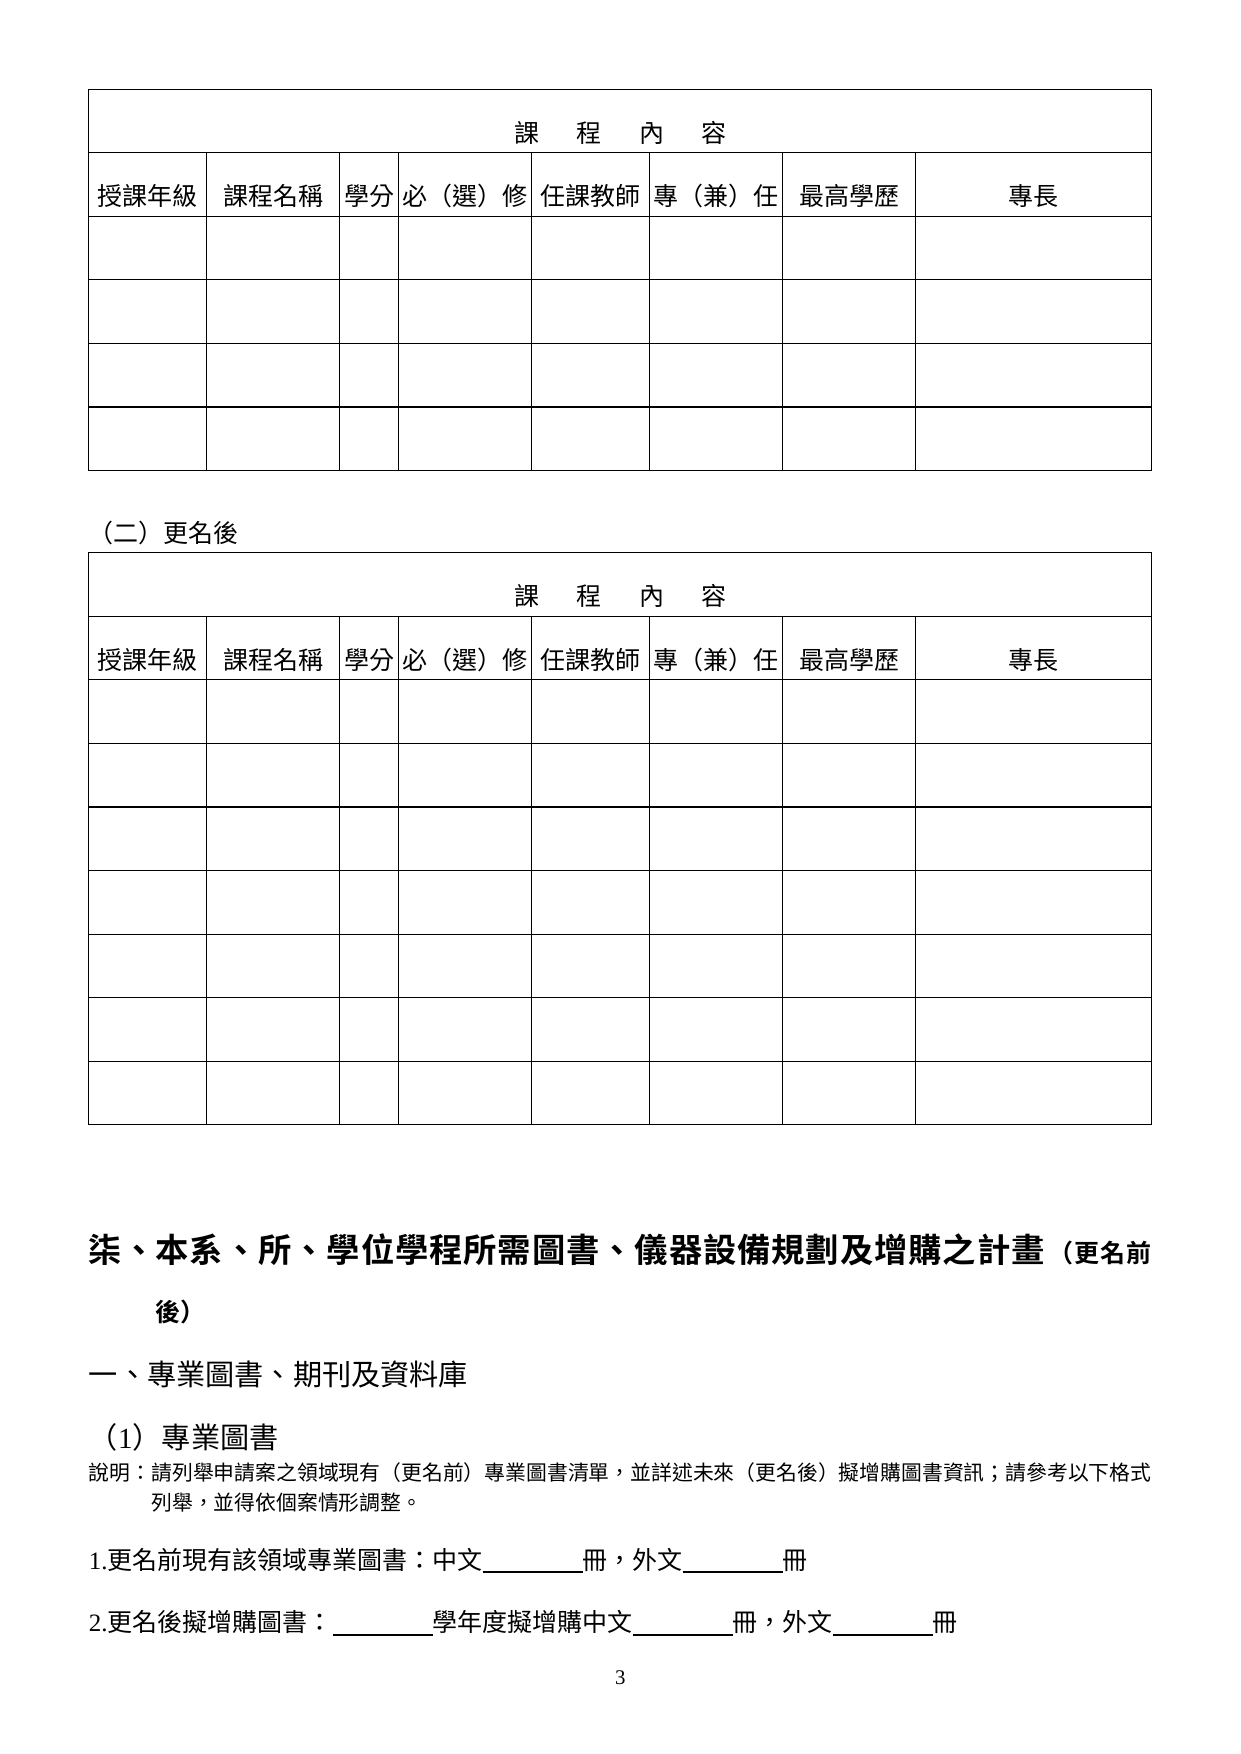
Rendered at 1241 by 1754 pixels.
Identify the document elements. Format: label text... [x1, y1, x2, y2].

table_cell [399, 344, 531, 406]
table_cell [783, 998, 915, 1061]
table_cell [916, 808, 1151, 870]
table_cell 學分 [340, 617, 398, 679]
table_cell [916, 344, 1151, 406]
table_cell [207, 998, 339, 1061]
table_cell [340, 280, 398, 343]
table_cell [340, 935, 398, 997]
table_cell [399, 217, 531, 279]
table_cell [89, 217, 206, 279]
table_cell [783, 744, 915, 806]
table_cell [783, 935, 915, 997]
table_cell [399, 871, 531, 933]
table_cell 專（兼）任 [650, 617, 782, 679]
table_cell 任課教師 [532, 153, 649, 216]
table_cell [207, 808, 339, 870]
table_header 課 程 內 容 [89, 553, 1151, 616]
table_cell [89, 680, 206, 743]
table_cell [532, 408, 649, 470]
table_cell [916, 408, 1151, 470]
table_cell [650, 744, 782, 806]
text 1.更名前現有該領域專業圖書：中文 冊，外文 冊 [89, 1517, 1152, 1579]
table_cell [783, 680, 915, 743]
table_cell 課程名稱 [207, 153, 339, 216]
table_cell [650, 280, 782, 343]
table_cell [207, 280, 339, 343]
table_cell [783, 280, 915, 343]
text 說明：請列舉申請案之領域現有（更名前）專業圖書清單，並詳述未來（更名後）擬增購圖書資訊；請參考以下格式列舉，並得依個案情形調整。 [89, 1456, 1152, 1517]
table_cell [916, 1062, 1151, 1124]
table_cell [399, 744, 531, 806]
table_header 課 程 內 容 [89, 90, 1151, 152]
table_cell [650, 680, 782, 743]
table_cell [783, 217, 915, 279]
table_cell [650, 808, 782, 870]
table_cell [650, 871, 782, 933]
table_cell [207, 217, 339, 279]
table_cell [340, 344, 398, 406]
table_cell [89, 871, 206, 933]
table_cell [532, 1062, 649, 1124]
table_cell [532, 871, 649, 933]
table_cell [916, 935, 1151, 997]
table_cell [650, 344, 782, 406]
table_cell [532, 808, 649, 870]
table_cell [89, 1062, 206, 1124]
table_cell [89, 935, 206, 997]
table_cell [399, 680, 531, 743]
text 一、專業圖書、期刊及資料庫 [89, 1331, 1152, 1394]
table_cell [340, 217, 398, 279]
table_cell [399, 408, 531, 470]
text （二）更名後 [89, 490, 1152, 552]
table_cell [916, 871, 1151, 933]
table_cell [916, 680, 1151, 743]
table_cell 最高學歷 [783, 153, 915, 216]
table_cell 必（選）修 [399, 153, 531, 216]
table_cell [916, 744, 1151, 806]
table_cell [532, 998, 649, 1061]
table_cell [207, 871, 339, 933]
table_cell [207, 408, 339, 470]
table_cell [783, 871, 915, 933]
table_cell [89, 344, 206, 406]
table_cell [650, 1062, 782, 1124]
table_cell [783, 344, 915, 406]
table_cell [532, 935, 649, 997]
table_cell [532, 344, 649, 406]
table_cell 最高學歷 [783, 617, 915, 679]
table_cell 必（選）修 [399, 617, 531, 679]
table_cell [916, 217, 1151, 279]
table_cell [650, 217, 782, 279]
table_cell [340, 808, 398, 870]
list 專業圖書 [89, 1394, 1152, 1456]
table_cell [650, 998, 782, 1061]
table_cell [783, 1062, 915, 1124]
table_cell [399, 808, 531, 870]
table_cell [532, 280, 649, 343]
table_cell [650, 935, 782, 997]
table_cell [783, 808, 915, 870]
table_cell [207, 1062, 339, 1124]
table_cell [399, 935, 531, 997]
table_cell [340, 1062, 398, 1124]
table_cell [207, 744, 339, 806]
table_cell [207, 344, 339, 406]
table_cell [650, 408, 782, 470]
table_cell [89, 744, 206, 806]
table_cell [783, 408, 915, 470]
table_cell [89, 408, 206, 470]
table_cell [399, 998, 531, 1061]
table_cell 專長 [916, 153, 1151, 216]
table_cell [340, 408, 398, 470]
table_cell [89, 808, 206, 870]
text 2.更名後擬增購圖書： 學年度擬增購中文 冊，外文 冊 [89, 1579, 1152, 1642]
list 本系、所、學位學程所需圖書、儀器設備規劃及增購之計畫（更名前後） [89, 1206, 1152, 1331]
table_cell [207, 680, 339, 743]
table_cell 專長 [916, 617, 1151, 679]
table_cell [89, 998, 206, 1061]
table_cell [916, 280, 1151, 343]
table_cell [340, 680, 398, 743]
table_cell 授課年級 [89, 617, 206, 679]
table_cell [532, 217, 649, 279]
table_cell 課程名稱 [207, 617, 339, 679]
table_cell [340, 871, 398, 933]
table_cell 任課教師 [532, 617, 649, 679]
table_cell [340, 998, 398, 1061]
table_cell [916, 998, 1151, 1061]
table_cell [532, 680, 649, 743]
table_cell [340, 744, 398, 806]
table_cell [89, 280, 206, 343]
table_cell [532, 744, 649, 806]
table_cell 授課年級 [89, 153, 206, 216]
table_cell [399, 280, 531, 343]
table_cell [207, 935, 339, 997]
table_cell 專（兼）任 [650, 153, 782, 216]
table_cell [399, 1062, 531, 1124]
table_cell 學分 [340, 153, 398, 216]
